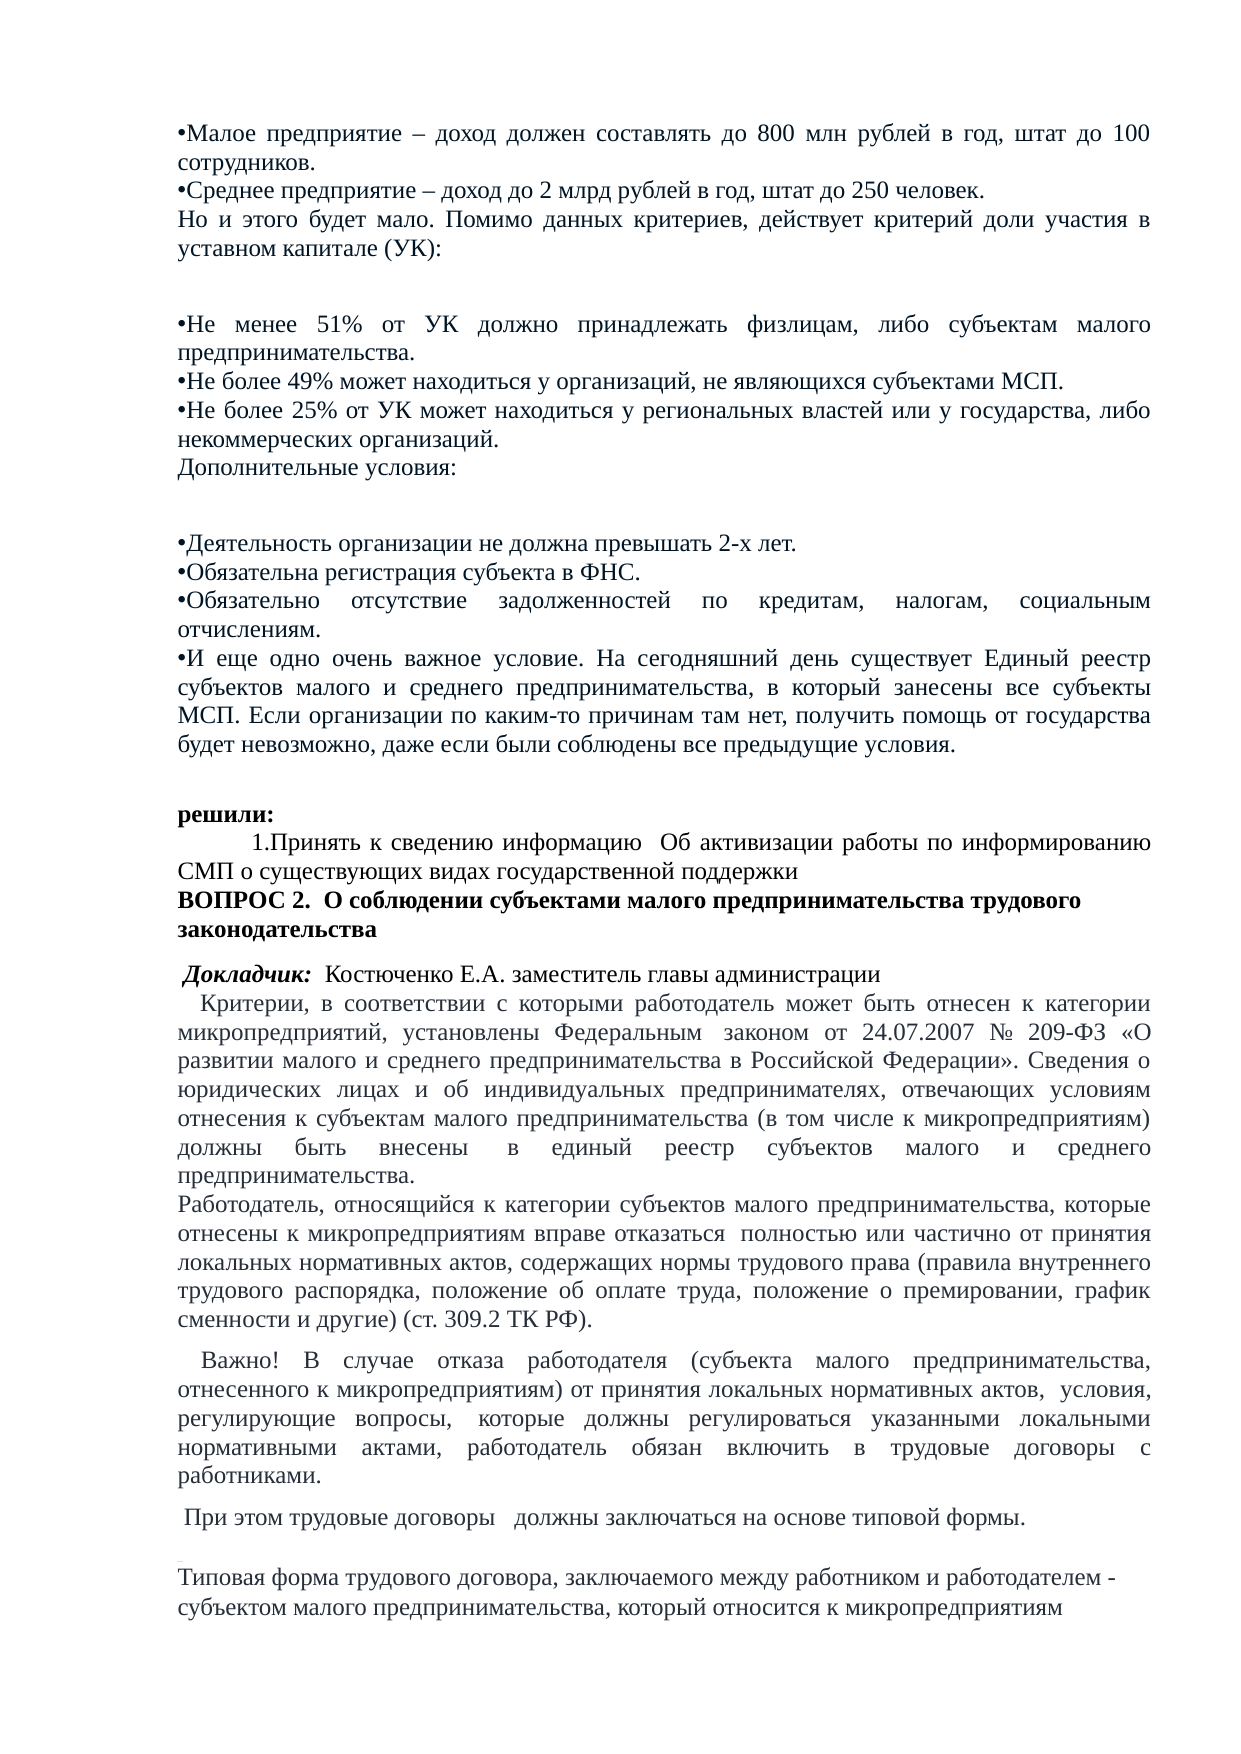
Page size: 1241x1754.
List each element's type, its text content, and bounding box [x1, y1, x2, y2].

text решили: [177, 799, 1152, 827]
text Важно! В случае отказа работодателя (субъекта малого предпринимательства, отнесенного к микропредприятиям) от принятия локальных нормативных актов, условия, регулирующие вопросы, которые должны регулироваться указанными локальными нормативными актами, работодатель обязан включить в трудовые договоры с работниками. [177, 1345, 1152, 1489]
list Не более 49% может находиться у организаций, не являющихся субъектами МСП. [177, 366, 1152, 395]
list Среднее предприятие – доход до 2 млрд рублей в год, штат до 250 человек. [177, 176, 1152, 204]
text Критерии, в соответствии с которыми работодатель может быть отнесен к категории микропредприятий, установлены Федеральным законом от 24.07.2007 № 209-ФЗ «О развитии малого и среднего предпринимательства в Российской Федерации». Сведения о юридических лицах и об индивидуальных предпринимателях, отвечающих условиям отнесения к субъектам малого предпринимательства (в том числе к микропредприятиям) должны быть внесены в единый реестр субъектов малого и среднего предпринимательства. Работодатель, относящийся к категории субъектов малого предпринимательства, которые отнесены к микропредприятиям вправе отказаться полностью или частично от принятия локальных нормативных актов, содержащих нормы трудового права (правила внутреннего трудового распорядка, положение об оплате труда, положение о премировании, график сменности и другие) (ст. 309.2 ТК РФ). [177, 988, 1152, 1333]
list Обязательна регистрация субъекта в ФНС. [177, 557, 1152, 586]
list И еще одно очень важное условие. На сегодняшний день существует Единый реестр субъектов малого и среднего предпринимательства, в который занесены все субъекты МСП. Если организации по каким-то причинам там нет, получить помощь от государства будет невозможно, даже если были соблюдены все предыдущие условия. [177, 643, 1152, 758]
list Обязательно отсутствие задолженностей по кредитам, налогам, социальным отчислениям. [177, 586, 1152, 643]
text Но и этого будет мало. Помимо данных критериев, действует критерий доли участия в уставном капитале (УК): [177, 204, 1152, 262]
list Малое предприятие – доход должен составлять до 800 млн рублей в год, штат до 100 сотрудников. [177, 118, 1152, 176]
text Дополнительные условия: [177, 452, 1152, 481]
text Докладчик: Костюченко Е.А. заместитель главы администрации [177, 959, 1152, 988]
list Принять к сведению информацию Об активизации работы по информированию СМП о существующих видах государственной поддержки [177, 827, 1152, 885]
list Деятельность организации не должна превышать 2-х лет. [177, 528, 1152, 557]
list Не более 25% от УК может находиться у региональных властей или у государства, либо некоммерческих организаций. [177, 395, 1152, 452]
text При этом трудовые договоры должны заключаться на основе типовой формы. Типовая форма трудового договора, заключаемого между работником и работодателем - субъектом малого предпринимательства, который относится к микропредприятиям [177, 1502, 1152, 1621]
list Не менее 51% от УК должно принадлежать физлицам, либо субъектам малого предпринимательства. [177, 309, 1152, 366]
text ВОПРОС 2. О соблюдении субъектами малого предпринимательства трудового законодательства [177, 885, 1152, 942]
